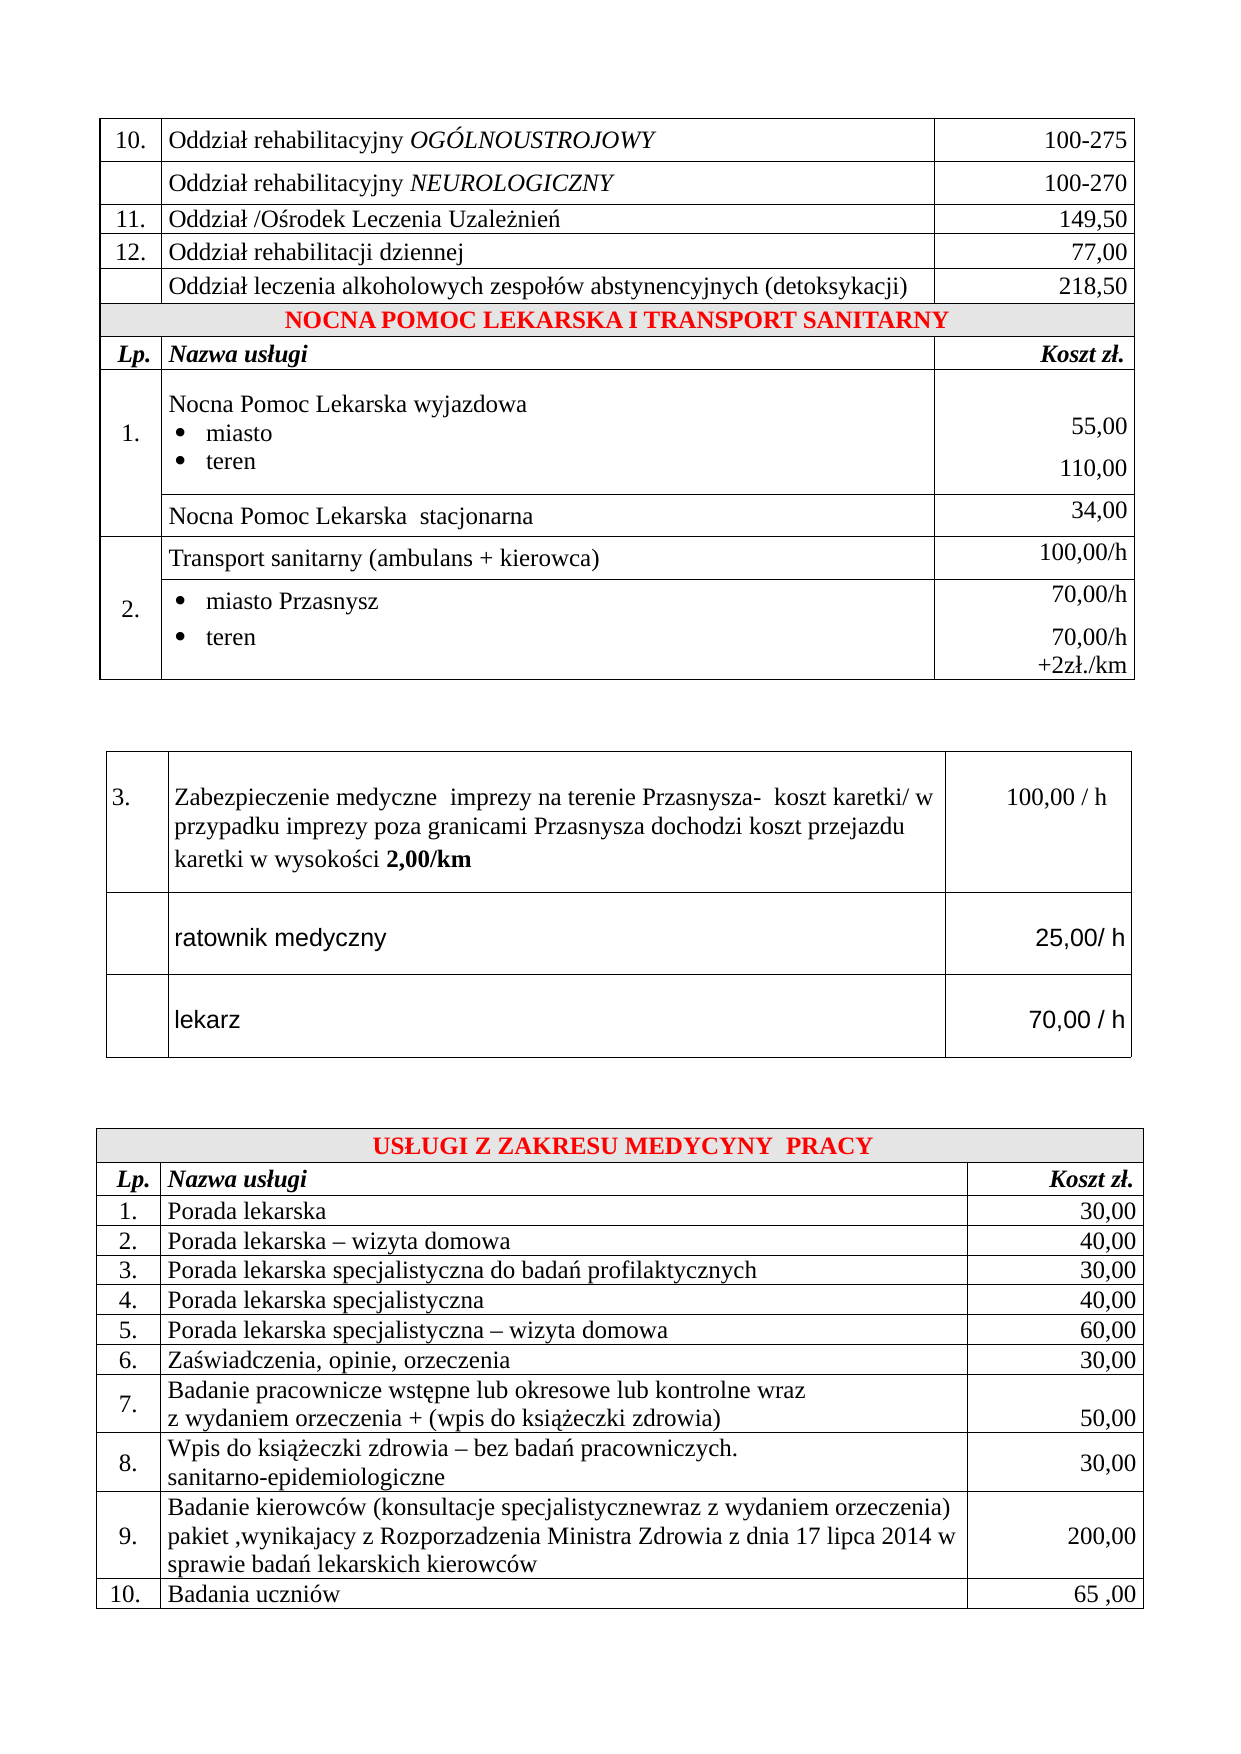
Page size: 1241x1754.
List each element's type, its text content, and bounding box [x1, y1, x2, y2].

table_cell Zaświadczenia, opinie, orzeczenia [161, 1345, 967, 1374]
table_cell 200,00 [968, 1492, 1143, 1578]
table_cell Nocna Pomoc Lekarska stacjonarna [162, 495, 934, 536]
table_cell 100-275 [935, 119, 1134, 161]
table_header 3. [107, 752, 168, 892]
table_cell 70,00 / h [946, 975, 1131, 1057]
table_cell 40,00 [968, 1226, 1143, 1254]
table_cell Porada lekarska [161, 1196, 967, 1225]
table_cell 149,50 [935, 205, 1134, 233]
table_cell 70,00/h [935, 580, 1134, 621]
table_header USŁUGI Z ZAKRESU MEDYCYNY PRACY [97, 1129, 1143, 1162]
table_cell Oddział rehabilitacji dziennej [162, 234, 934, 268]
table_cell Lp. [97, 1163, 160, 1195]
table_cell Oddział leczenia alkoholowych zespołów abstynencyjnych (detoksykacji) [162, 269, 934, 302]
table_cell 50,00 [968, 1375, 1143, 1432]
table_cell ratownik medyczny [169, 893, 945, 974]
table_cell 8. [97, 1433, 160, 1491]
table_cell 1. [101, 370, 161, 494]
table_cell Oddział rehabilitacyjny OGÓLNOUSTROJOWY [162, 119, 934, 161]
table_cell Badanie kierowców (konsultacje specjalistycznewraz z wydaniem orzeczenia) pakiet ,wynikajacy z Rozporzadzenia Ministra Zdrowia z dnia 17 lipca 2014 w sprawie badań lekarskich kierowców [161, 1492, 967, 1578]
table_cell 10. [97, 1579, 160, 1608]
table_cell 65 ,00 [968, 1579, 1143, 1608]
table_cell 34,00 [935, 495, 1134, 536]
table_cell 9. [97, 1492, 160, 1578]
table_cell Porada lekarska – wizyta domowa [161, 1226, 967, 1254]
table_cell 10. [101, 119, 161, 161]
table_cell 3. [97, 1256, 160, 1284]
table_cell 4. [97, 1285, 160, 1314]
table_cell 2. [97, 1226, 160, 1254]
table_cell Porada lekarska specjalistyczna – wizyta domowa [161, 1315, 967, 1344]
table_cell 5. [97, 1315, 160, 1344]
table_cell Oddział rehabilitacyjny NEUROLOGICZNY [162, 162, 934, 203]
table_cell 30,00 [968, 1433, 1143, 1491]
table_cell 25,00/ h [946, 893, 1131, 974]
table_cell [101, 269, 161, 302]
table_header Zabezpieczenie medyczne imprezy na terenie Przasnysza- koszt karetki/ w przypadku imprezy poza granicami Przasnysza dochodzi koszt przejazdu karetki w wysokości 2,00/km [169, 752, 945, 892]
table_cell teren [162, 621, 934, 679]
table_cell Porada lekarska specjalistyczna do badań profilaktycznych [161, 1256, 967, 1284]
table_cell Nazwa usługi [161, 1163, 967, 1195]
table_cell Nazwa usługi [162, 337, 934, 369]
table_cell Transport sanitarny (ambulans + kierowca) [162, 537, 934, 578]
table_cell Koszt zł. [968, 1163, 1143, 1195]
table_cell [107, 893, 168, 974]
table_cell 40,00 [968, 1285, 1143, 1314]
table_cell 6. [97, 1345, 160, 1374]
table_cell Porada lekarska specjalistyczna [161, 1285, 967, 1314]
table_cell Badania uczniów [161, 1579, 967, 1608]
table_cell lekarz [169, 975, 945, 1057]
table_cell [107, 975, 168, 1057]
table_cell miasto Przasnysz [162, 580, 934, 621]
table_cell Nocna Pomoc Lekarska wyjazdowa miasto teren [162, 370, 934, 494]
table_cell Wpis do książeczki zdrowia – bez badań pracowniczych. sanitarno-epidemiologiczne [161, 1433, 967, 1491]
table_cell 60,00 [968, 1315, 1143, 1344]
table_header 100,00 / h [946, 752, 1131, 892]
table_cell [101, 162, 161, 203]
table_cell Lp. [101, 337, 161, 369]
table_cell Koszt zł. [935, 337, 1134, 369]
table_cell 7. [97, 1375, 160, 1432]
table_cell 30,00 [968, 1196, 1143, 1225]
table_cell 100,00/h [935, 537, 1134, 578]
table_cell 2. [101, 537, 161, 679]
table_cell 30,00 [968, 1256, 1143, 1284]
table_cell 77,00 [935, 234, 1134, 268]
table_cell NOCNA POMOC LEKARSKA I TRANSPORT SANITARNY [101, 304, 1134, 336]
table_cell Badanie pracownicze wstępne lub okresowe lub kontrolne wraz z wydaniem orzeczenia + (wpis do książeczki zdrowia) [161, 1375, 967, 1432]
table_cell 30,00 [968, 1345, 1143, 1374]
table_cell 218,50 [935, 269, 1134, 302]
table_cell 70,00/h +2zł./km [935, 621, 1134, 679]
table_cell 12. [101, 234, 161, 268]
table_cell 1. [97, 1196, 160, 1225]
table_cell 11. [101, 205, 161, 233]
table_cell 100-270 [935, 162, 1134, 203]
table_cell 55,00 110,00 [935, 370, 1134, 494]
table_cell [101, 494, 161, 536]
table_cell Oddział /Ośrodek Leczenia Uzależnień [162, 205, 934, 233]
